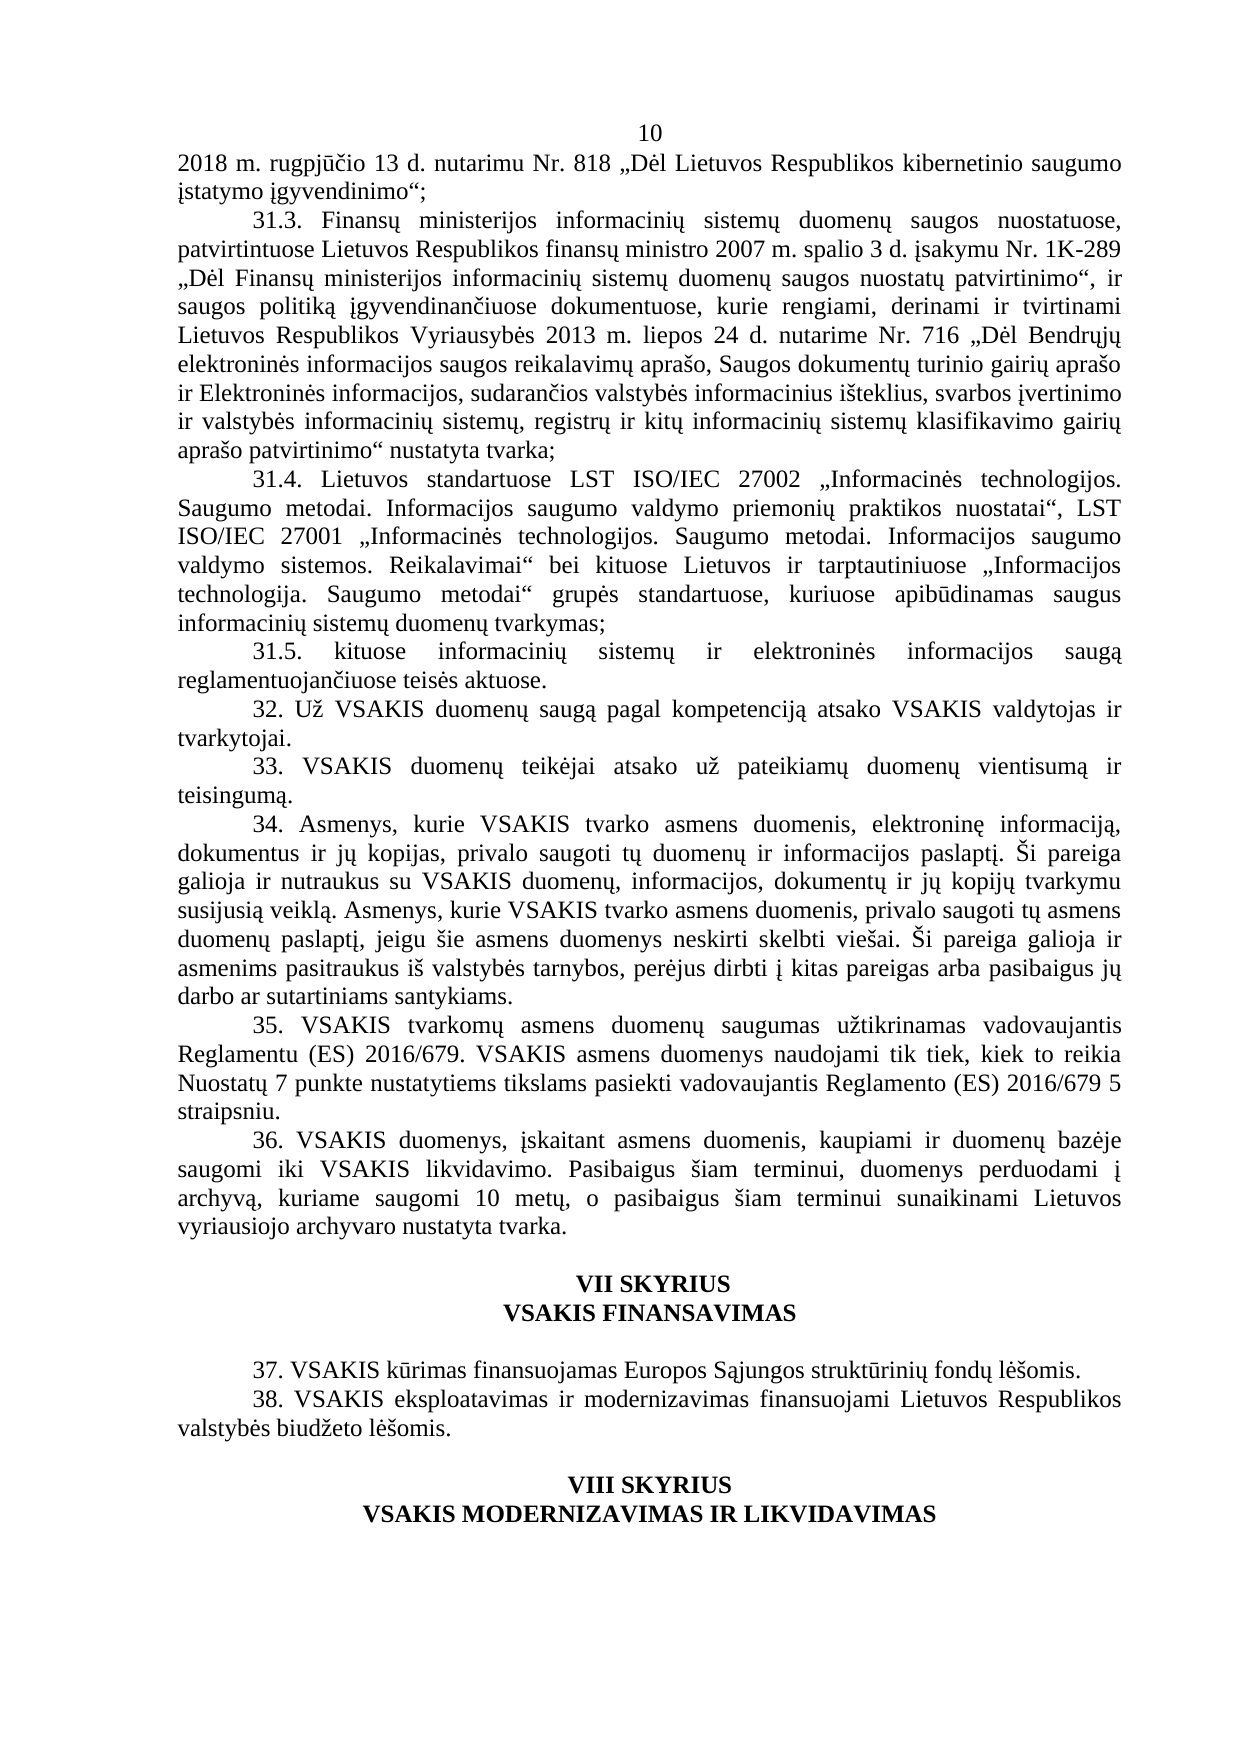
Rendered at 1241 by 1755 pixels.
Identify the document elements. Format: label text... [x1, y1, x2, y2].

text 31.3. Finansų ministerijos informacinių sistemų duomenų saugos nuostatuose, patvirtintuose Lietuvos Respublikos finansų ministro 2007 m. spalio 3 d. įsakymu Nr. 1K-289 „Dėl Finansų ministerijos informacinių sistemų duomenų saugos nuostatų patvirtinimo“, ir saugos politiką įgyvendinančiuose dokumentuose, kurie rengiami, derinami ir tvirtinami Lietuvos Respublikos Vyriausybės 2013 m. liepos 24 d. nutarime Nr. 716 „Dėl Bendrųjų elektroninės informacijos saugos reikalavimų aprašo, Saugos dokumentų turinio gairių aprašo ir Elektroninės informacijos, sudarančios valstybės informacinius išteklius, svarbos įvertinimo ir valstybės informacinių sistemų, registrų ir kitų informacinių sistemų klasifikavimo gairių aprašo patvirtinimo“ nustatyta tvarka; [177, 205, 1122, 464]
text VIII SKYRIUS [177, 1470, 1122, 1499]
text 37. VSAKIS kūrimas finansuojamas Europos Sąjungos struktūrinių fondų lėšomis. [177, 1355, 1122, 1384]
text VSAKIS MODERNIZAVIMAS IR LIKVIDAVIMAS [177, 1499, 1122, 1528]
text 34. Asmenys, kurie VSAKIS tvarko asmens duomenis, elektroninę informaciją, dokumentus ir jų kopijas, privalo saugoti tų duomenų ir informacijos paslaptį. Ši pareiga galioja ir nutraukus su VSAKIS duomenų, informacijos, dokumentų ir jų kopijų tvarkymu susijusią veiklą. Asmenys, kurie VSAKIS tvarko asmens duomenis, privalo saugoti tų asmens duomenų paslaptį, jeigu šie asmens duomenys neskirti skelbti viešai. Ši pareiga galioja ir asmenims pasitraukus iš valstybės tarnybos, perėjus dirbti į kitas pareigas arba pasibaigus jų darbo ar sutartiniams santykiams. [177, 809, 1122, 1010]
text 38. VSAKIS eksploatavimas ir modernizavimas finansuojami Lietuvos Respublikos valstybės biudžeto lėšomis. [177, 1384, 1122, 1441]
text 32. Už VSAKIS duomenų saugą pagal kompetenciją atsako VSAKIS valdytojas ir tvarkytojai. [177, 694, 1122, 751]
text 35. VSAKIS tvarkomų asmens duomenų saugumas užtikrinamas vadovaujantis Reglamentu (ES) 2016/679. VSAKIS asmens duomenys naudojami tik tiek, kiek to reikia Nuostatų 7 punkte nustatytiems tikslams pasiekti vadovaujantis Reglamento (ES) 2016/679 5 straipsniu. [177, 1010, 1122, 1125]
text 33. VSAKIS duomenų teikėjai atsako už pateikiamų duomenų vientisumą ir teisingumą. [177, 751, 1122, 809]
text 31.4. Lietuvos standartuose LST ISO/IEC 27002 „Informacinės technologijos. Saugumo metodai. Informacijos saugumo valdymo priemonių praktikos nuostatai“, LST ISO/IEC 27001 „Informacinės technologijos. Saugumo metodai. Informacijos saugumo valdymo sistemos. Reikalavimai“ bei kituose Lietuvos ir tarptautiniuose „Informacijos technologija. Saugumo metodai“ grupės standartuose, kuriuose apibūdinamas saugus informacinių sistemų duomenų tvarkymas; [177, 464, 1122, 636]
text 31.5. kituose informacinių sistemų ir elektroninės informacijos saugą reglamentuojančiuose teisės aktuose. [177, 636, 1122, 694]
text VSAKIS FINANSAVIMAS [177, 1298, 1122, 1326]
text 36. VSAKIS duomenys, įskaitant asmens duomenis, kaupiami ir duomenų bazėje saugomi iki VSAKIS likvidavimo. Pasibaigus šiam terminui, duomenys perduodami į archyvą, kuriame saugomi 10 metų, o pasibaigus šiam terminui sunaikinami Lietuvos vyriausiojo archyvaro nustatyta tvarka. [177, 1125, 1122, 1240]
text VII SKYRIUS [177, 1269, 1122, 1298]
text 2018 m. rugpjūčio 13 d. nutarimu Nr. 818 „Dėl Lietuvos Respublikos kibernetinio saugumo įstatymo įgyvendinimo“; [177, 148, 1122, 205]
